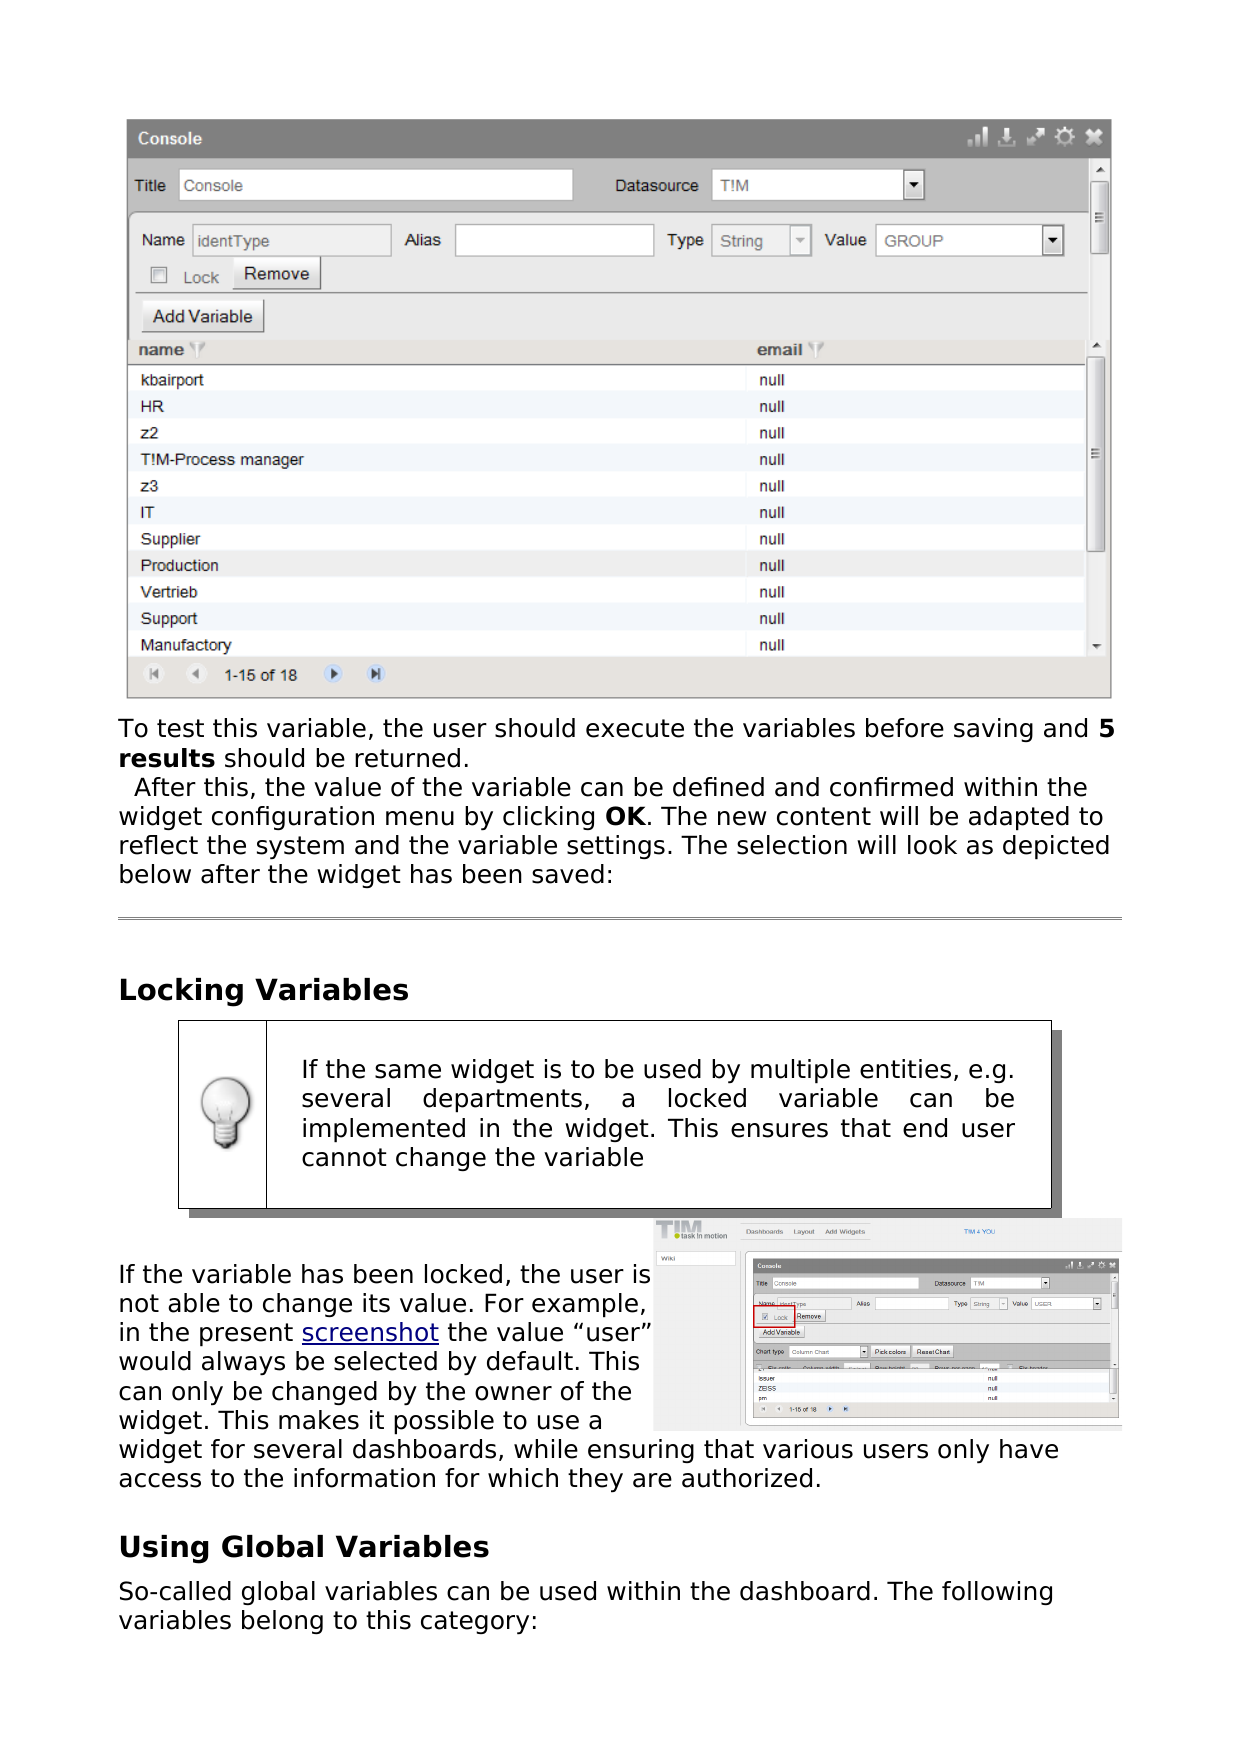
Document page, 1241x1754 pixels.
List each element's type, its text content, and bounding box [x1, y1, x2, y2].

picture [653, 1218, 1123, 1431]
text To test this variable, the user should execute the variables before saving and 5 results should be returned. After this, the value of the variable can be defined and confirmed within the widget configuration menu by clicking OK. The new content will be adapted to reflect the system and the variable settings. The selection will look as depicted below after the widget has been saved: [118, 715, 1122, 890]
picture [190, 1076, 266, 1152]
subtitle Using Global Variables [118, 1531, 1122, 1565]
table_header [179, 1021, 266, 1208]
text If the variable has been locked, the user is not able to change its value. For example, in the present screenshot the value “user” would always be selected by default. This can only be changed by the owner of the widget. This makes it possible to use a widget for several dashboards, while ensuring that various users only have access to the information for which they are authorized. [118, 1260, 1122, 1493]
subtitle Locking Variables [118, 973, 1122, 1007]
table_header If the same widget is to be used by multiple entities, e.g. several departments, a locked variable can be implemented in the widget. This ensures that end user cannot change the variable [267, 1021, 1051, 1208]
text So-called global variables can be used within the dashboard. The following variables belong to this category: [118, 1577, 1122, 1636]
picture [118, 118, 1123, 715]
